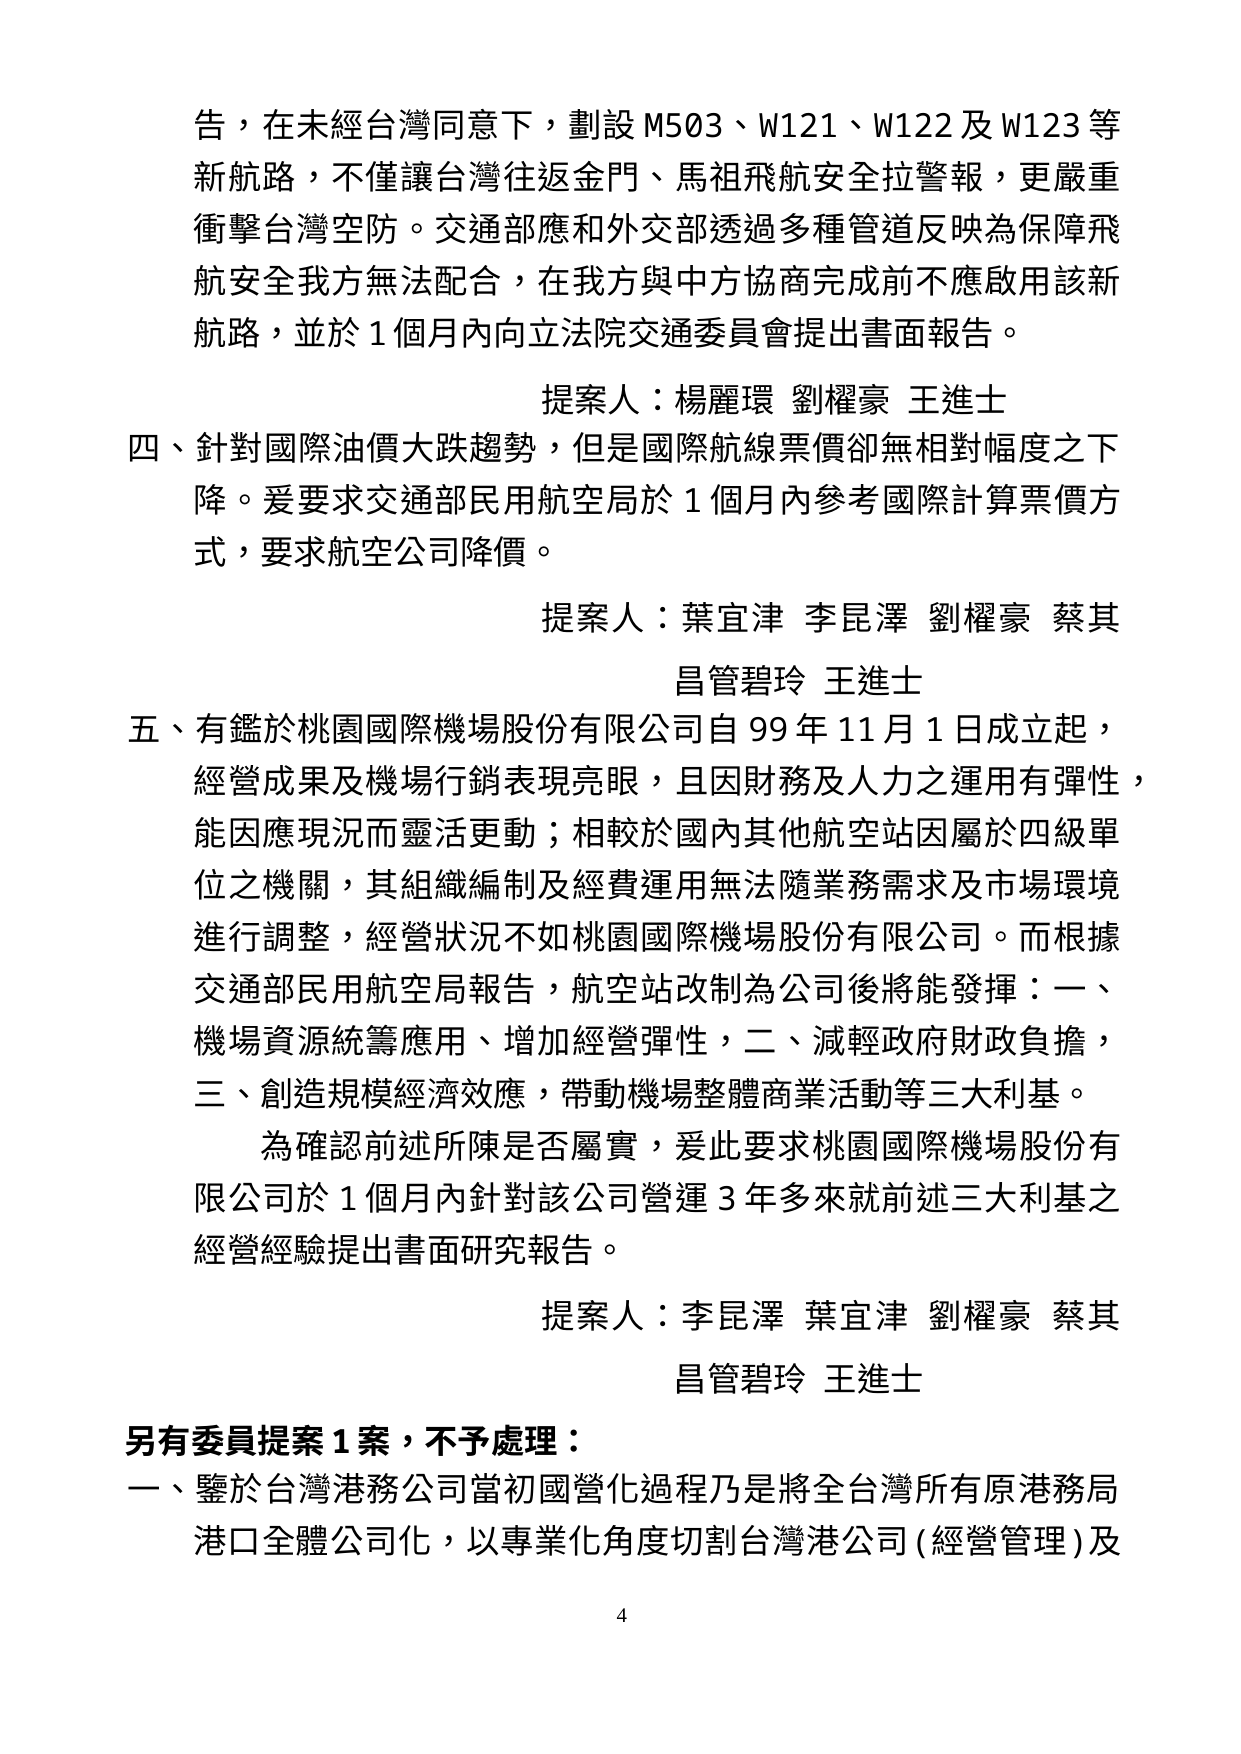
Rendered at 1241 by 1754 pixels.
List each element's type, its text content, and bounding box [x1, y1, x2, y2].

text 一、鑒於台灣港務公司當初國營化過程乃是將全台灣所有原港務局港口全體公司化，以專業化角度切割台灣港公司(經營管理)及 [127, 1460, 1122, 1564]
text 四、針對國際油價大跌趨勢，但是國際航線票價卻無相對幅度之下降。爰要求交通部民用航空局於1個月內參考國際計算票價方式，要求航空公司降價。 [127, 418, 1122, 575]
text 提案人：李昆澤 葉宜津 劉櫂豪 蔡其昌管碧玲 王進士 [541, 1273, 1122, 1398]
text 為確認前述所陳是否屬實，爰此要求桃園國際機場股份有限公司於1個月內針對該公司營運3年多來就前述三大利基之經營經驗提出書面研究報告。 [193, 1116, 1122, 1273]
text 另有委員提案1案，不予處理： [124, 1398, 1122, 1460]
text 提案人：楊麗環 劉櫂豪 王進士 [541, 356, 1122, 418]
text 告，在未經台灣同意下，劃設M503、W121、W122及W123等新航路，不僅讓台灣往返金門、馬祖飛航安全拉警報，更嚴重衝擊台灣空防。交通部應和外交部透過多種管道反映為保障飛航安全我方無法配合，在我方與中方協商完成前不應啟用該新航路，並於1個月內向立法院交通委員會提出書面報告。 [127, 96, 1122, 356]
text 五、有鑑於桃園國際機場股份有限公司自99年11月1日成立起，經營成果及機場行銷表現亮眼，且因財務及人力之運用有彈性，能因應現況而靈活更動；相較於國內其他航空站因屬於四級單位之機關，其組織編制及經費運用無法隨業務需求及市場環境進行調整，經營狀況不如桃園國際機場股份有限公司。而根據交通部民用航空局報告，航空站改制為公司後將能發揮：一、機場資源統籌應用、增加經營彈性，二、減輕政府財政負擔，三、創造規模經濟效應，帶動機場整體商業活動等三大利基。 [127, 700, 1122, 1116]
text 提案人：葉宜津 李昆澤 劉櫂豪 蔡其昌管碧玲 王進士 [541, 575, 1122, 700]
